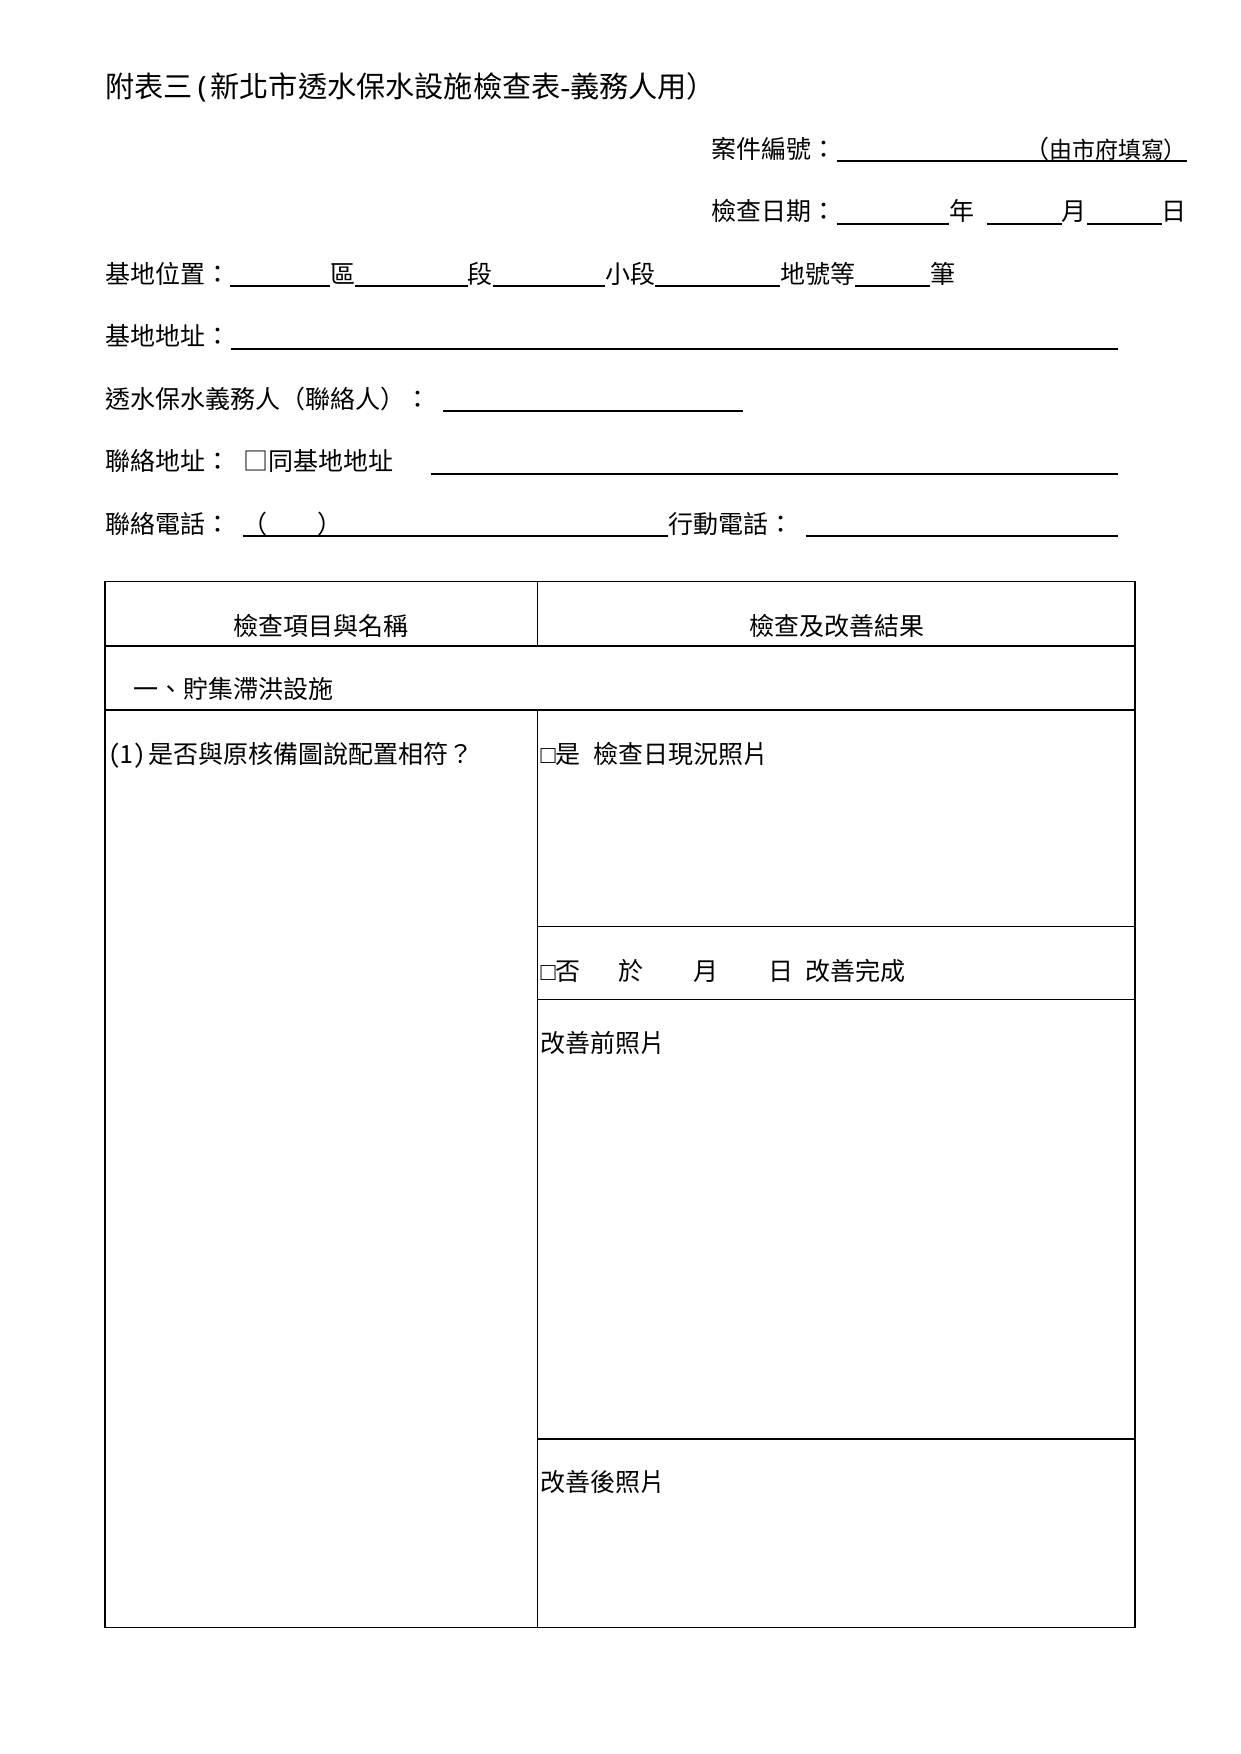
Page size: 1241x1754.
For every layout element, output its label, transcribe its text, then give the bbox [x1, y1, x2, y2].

text 檢查日期： 年 月 日 [105, 168, 1187, 231]
text 附表三(新北市透水保水設施檢查表-義務人用） [105, 43, 1187, 106]
table_header 檢查及改善結果 [538, 582, 1134, 645]
text 基地位置： 區 段 小段 地號等 筆 [105, 231, 1016, 293]
table_header 檢查項目與名稱 [106, 582, 537, 645]
text 透水保水義務人（聯絡人）： [105, 356, 1187, 418]
table_cell 改善前照片 [538, 1000, 1134, 1438]
text 案件編號： （由市府填寫） [105, 106, 1187, 168]
text 聯絡電話： （ ） 行動電話： [105, 481, 1186, 543]
text 基地地址： [105, 293, 1187, 356]
table_cell 一、貯集滯洪設施 [106, 647, 1134, 709]
table_cell 是否與原核備圖說配置相符？ [106, 711, 537, 1627]
text 聯絡地址： □同基地地址 [105, 418, 1187, 481]
table_cell □否 於 月 日 改善完成 [538, 927, 1134, 999]
table_cell □是 檢查日現況照片 [538, 711, 1134, 926]
table_cell 改善後照片 [538, 1440, 1134, 1627]
